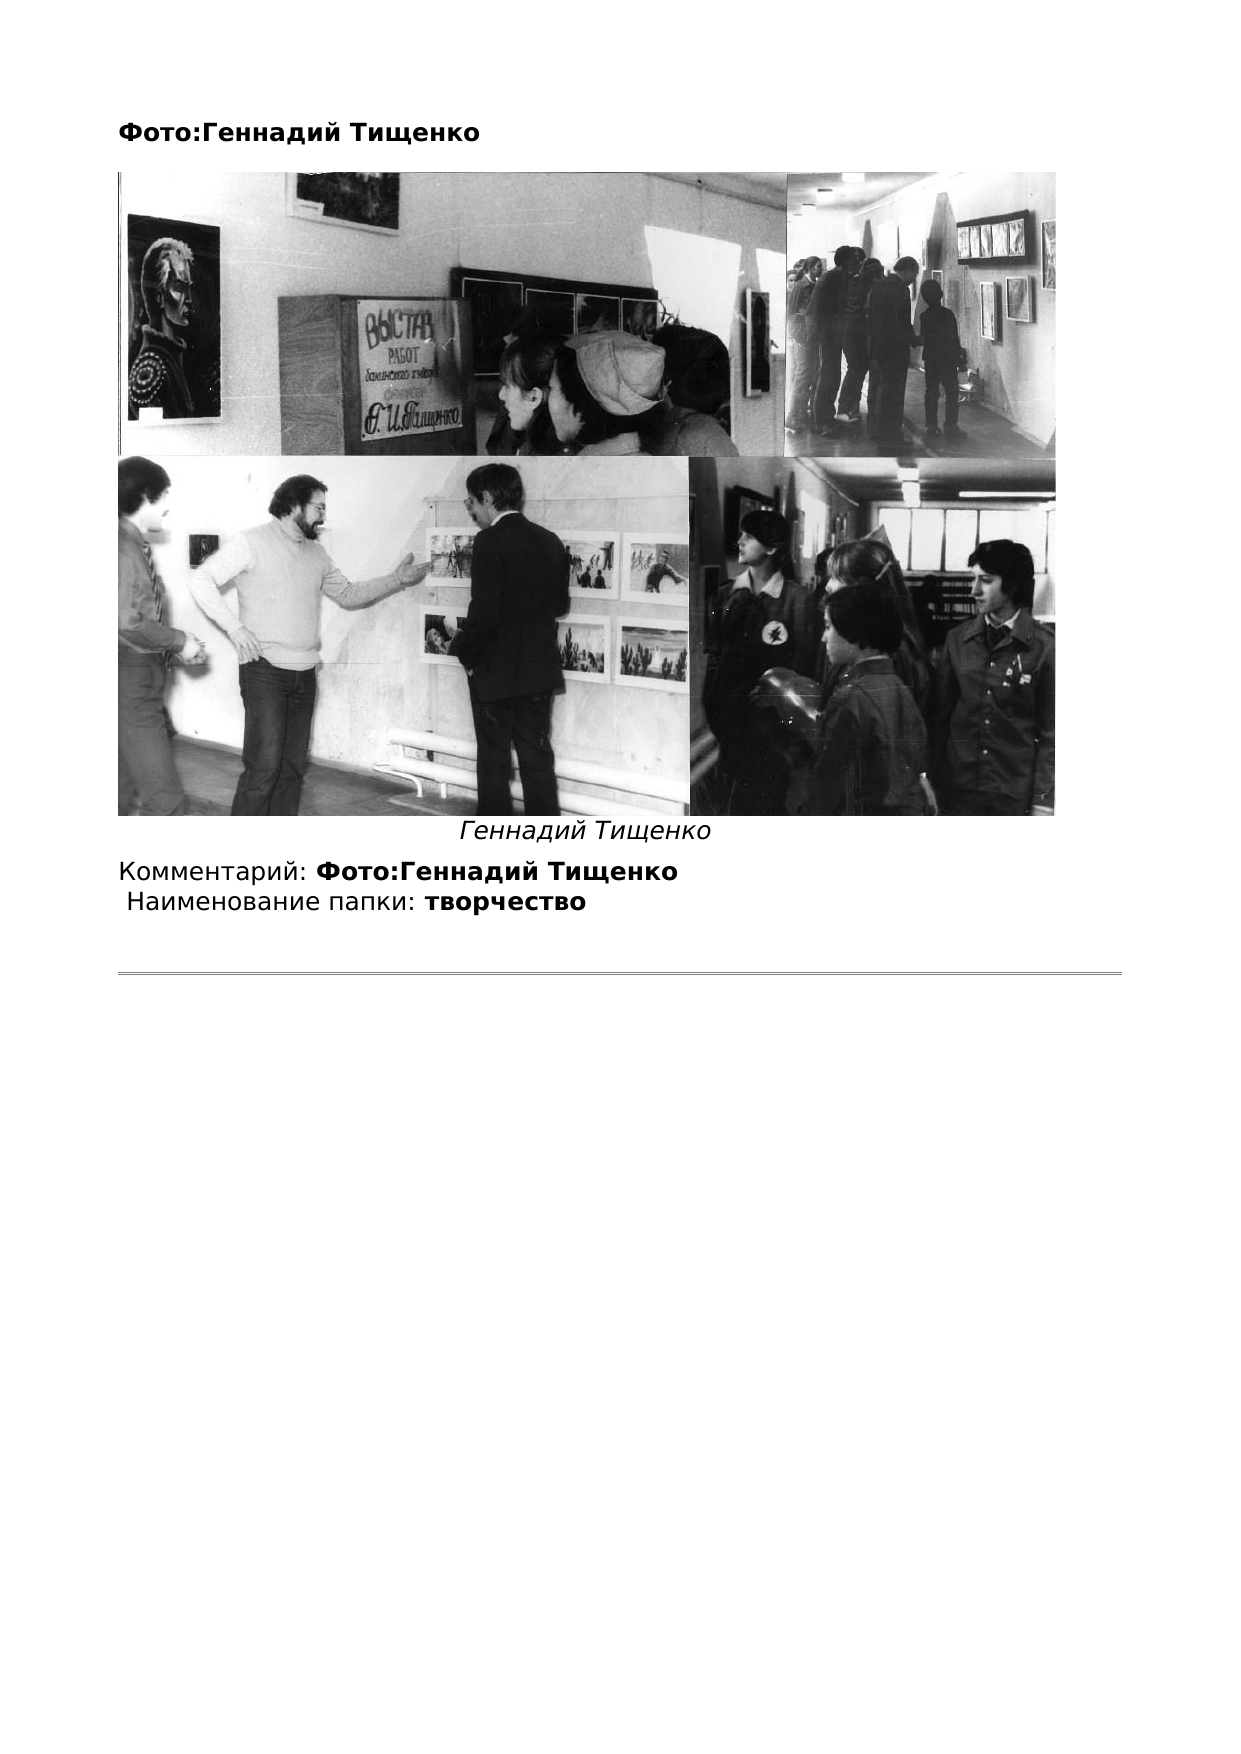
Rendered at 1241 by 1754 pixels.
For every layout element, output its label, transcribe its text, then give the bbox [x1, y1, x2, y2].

subtitle Фото:Геннадий Тищенко [118, 118, 1122, 147]
text Комментарий: Фото:Геннадий Тищенко Наименование папки: творчество [118, 858, 1122, 945]
text Геннадий Тищенко [118, 816, 1056, 845]
picture [118, 172, 1056, 816]
